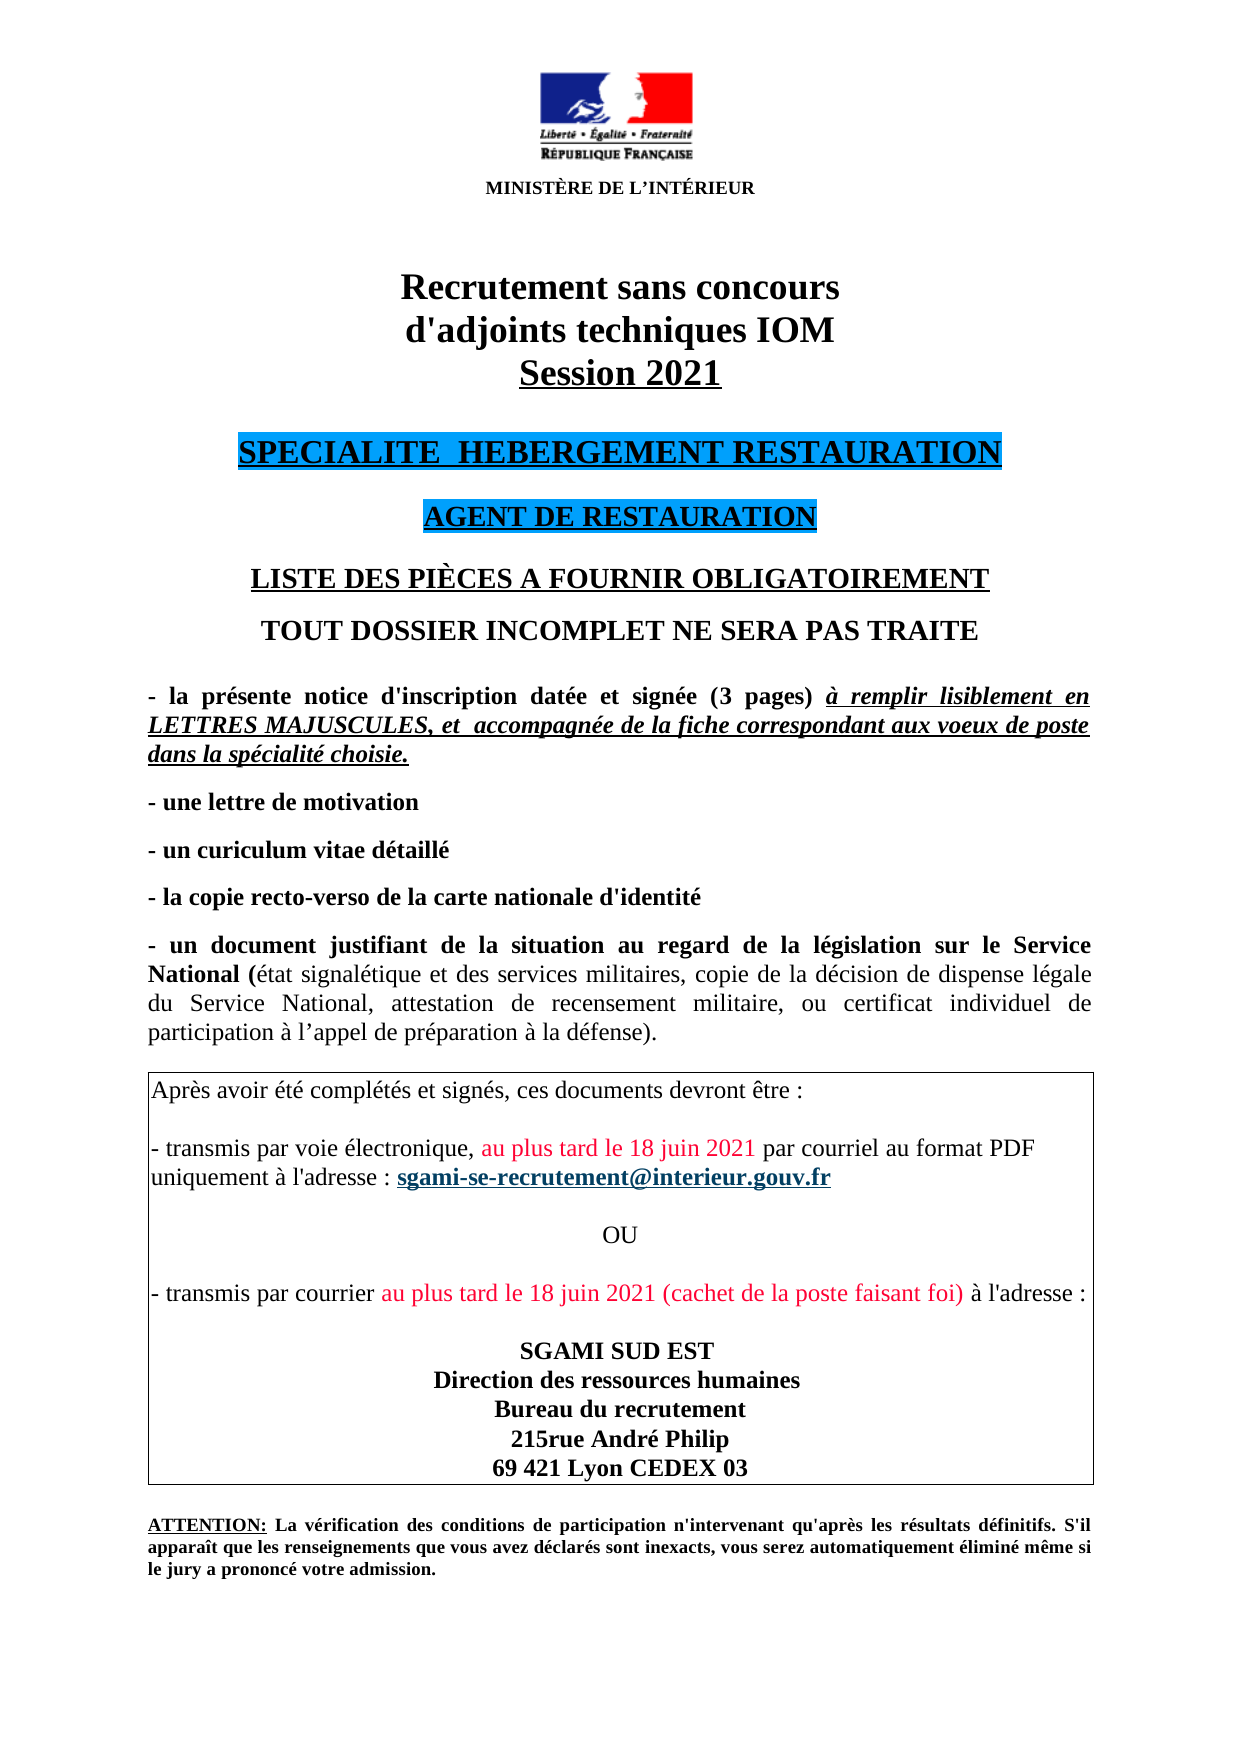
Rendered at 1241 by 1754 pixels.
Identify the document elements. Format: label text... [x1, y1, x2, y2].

text LISTE DES PIÈCES A FOURNIR OBLIGATOIREMENT [148, 562, 1093, 595]
text - un curiculum vitae détaillé [148, 835, 1093, 864]
text - une lettre de motivation [148, 787, 1093, 816]
text AGENT DE RESTAURATION [148, 499, 1093, 533]
text 69 421 Lyon CEDEX 03 [149, 1449, 1093, 1484]
text SGAMI SUD EST [149, 1333, 1093, 1362]
text Direction des ressources humaines [149, 1362, 1093, 1391]
text SPECIALITE HEBERGEMENT RESTAURATION [148, 432, 1093, 470]
text ATTENTION: La vérification des conditions de participation n'intervenant qu'après les résultats définitifs. S'il apparaît que les renseignements que vous avez déclarés sont inexacts, vous serez automatiquement éliminé même si le jury a prononcé votre admission. [148, 1514, 1093, 1580]
text TOUT DOSSIER INCOMPLET NE SERA PAS TRAITE [148, 614, 1093, 647]
text - un document justifiant de la situation au regard de la législation sur le Service National (état signalétique et des services militaires, copie de la décision de dispense légale du Service National, attestation de recensement militaire, ou certificat individuel de participation à l’appel de préparation à la défense). [148, 930, 1093, 1046]
text - transmis par voie électronique, au plus tard le 18 juin 2021 par courriel au format PDF uniquement à l'adresse : sgami-se-recrutement@interieur.gouv.fr [149, 1130, 1093, 1191]
text Après avoir été complétés et signés, ces documents devront être : [149, 1073, 1093, 1104]
text Session 2021 [148, 350, 1093, 393]
text Recrutement sans concours [148, 264, 1093, 307]
text MINISTÈRE DE L’INTÉRIEUR [148, 176, 1093, 198]
text - la présente notice d'inscription datée et signée (3 pages) à remplir lisiblement en LETTRES MAJUSCULES, et accompagnée de la fiche correspondant aux voeux de poste dans la spécialité choisie. [148, 681, 1093, 768]
text - la copie recto-verso de la carte nationale d'identité [148, 882, 1093, 911]
text 215rue André Philip [149, 1420, 1093, 1449]
text OU [149, 1217, 1093, 1249]
text d'adjoints techniques IOM [148, 307, 1093, 350]
text Bureau du recrutement [149, 1391, 1093, 1420]
text - transmis par courrier au plus tard le 18 juin 2021 (cachet de la poste faisant foi) à l'adresse : [149, 1275, 1093, 1307]
